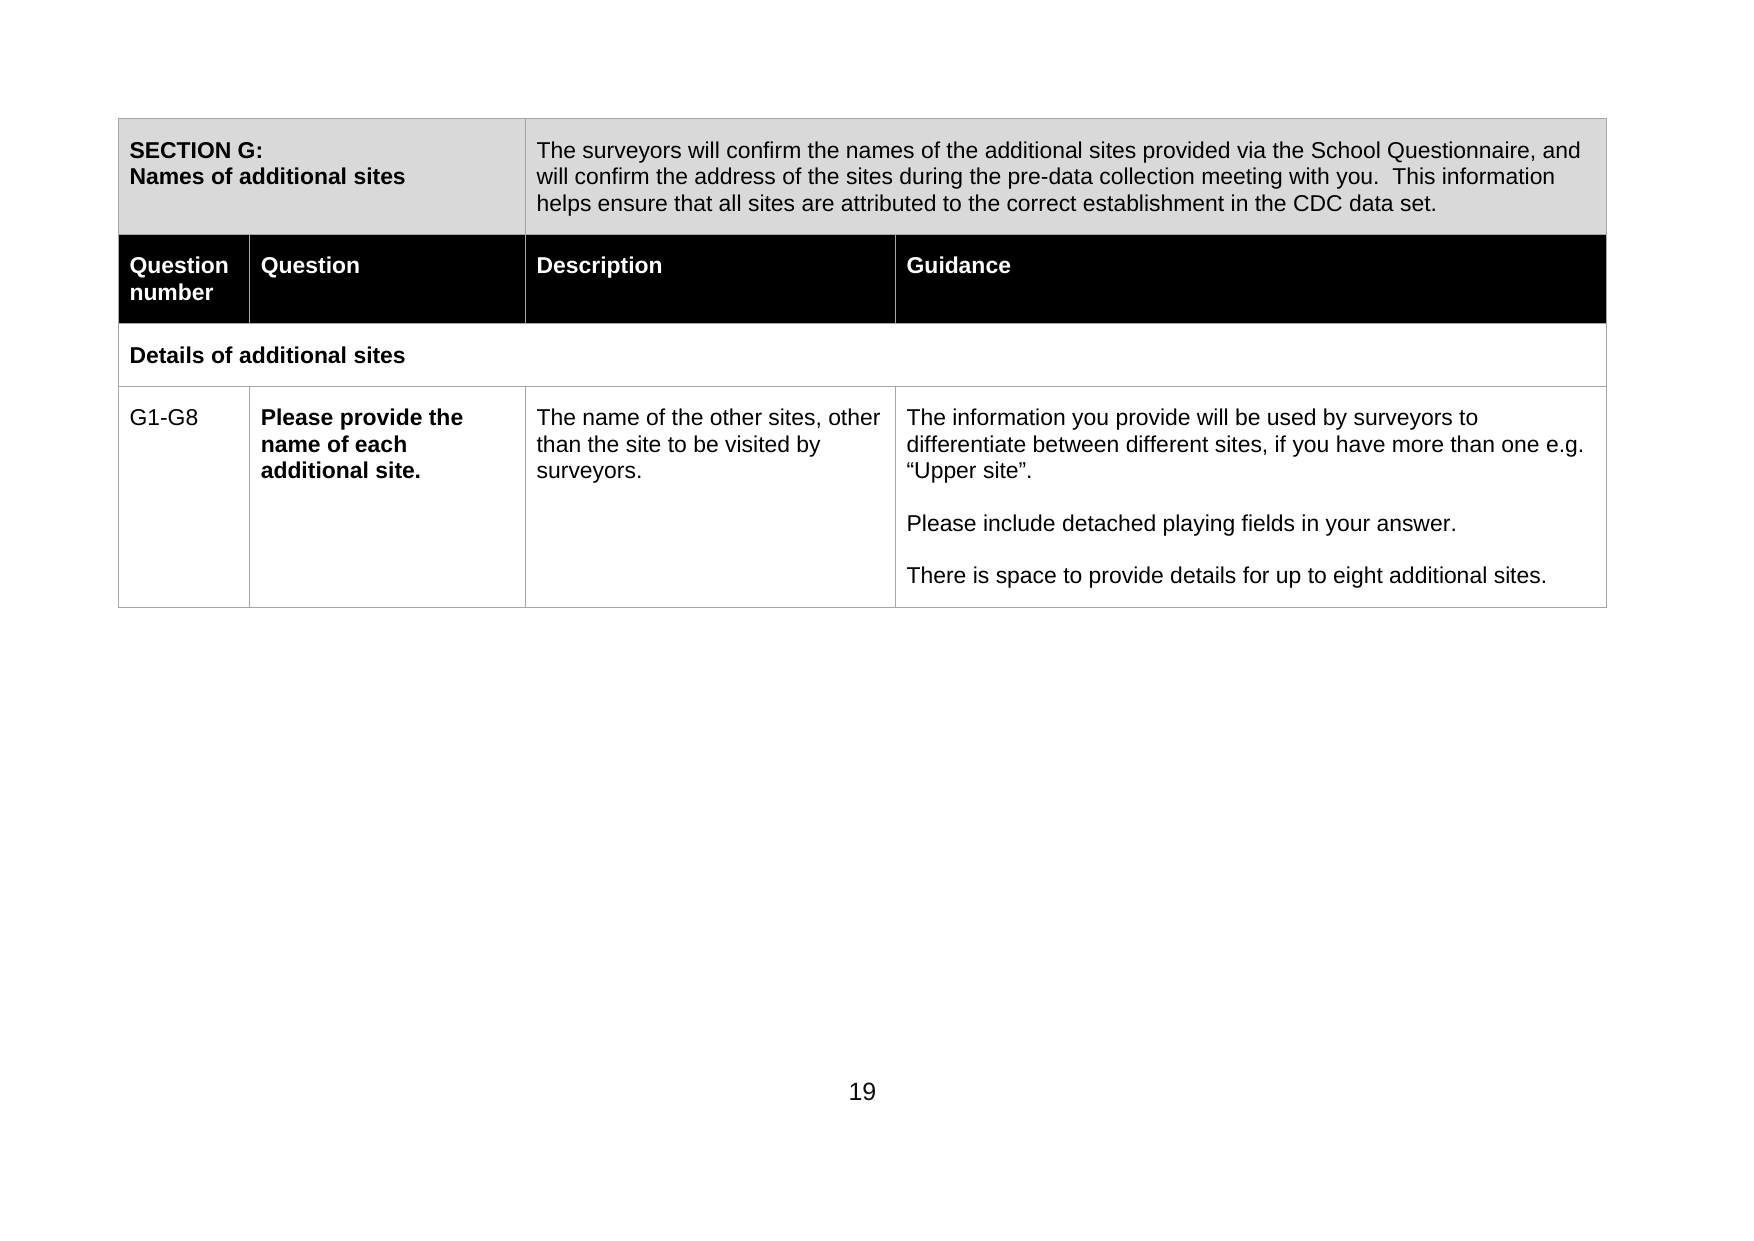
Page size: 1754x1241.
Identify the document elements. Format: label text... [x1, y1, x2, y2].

table_header The surveyors will confirm the names of the additional sites provided via the School Questionnaire, and will confirm the address of the sites during the pre-data collection meeting with you. This information helps ensure that all sites are attributed to the correct establishment in the CDC data set. [526, 119, 1606, 234]
table_cell Guidance [896, 235, 1606, 323]
table_cell Description [526, 235, 895, 323]
table_cell Please provide the name of each additional site. [250, 387, 525, 607]
table_header SECTION G: Names of additional sites [119, 119, 525, 234]
table_cell The information you provide will be used by surveyors to differentiate between different sites, if you have more than one e.g. “Upper site”. Please include detached playing fields in your answer. There is space to provide details for up to eight additional sites. [896, 387, 1606, 607]
table_cell G1-G8 [119, 387, 249, 607]
table_cell Question [250, 235, 525, 323]
table_cell Question number [119, 235, 249, 323]
table_cell The name of the other sites, other than the site to be visited by surveyors. [526, 387, 895, 607]
table_cell Details of additional sites [119, 324, 1606, 386]
